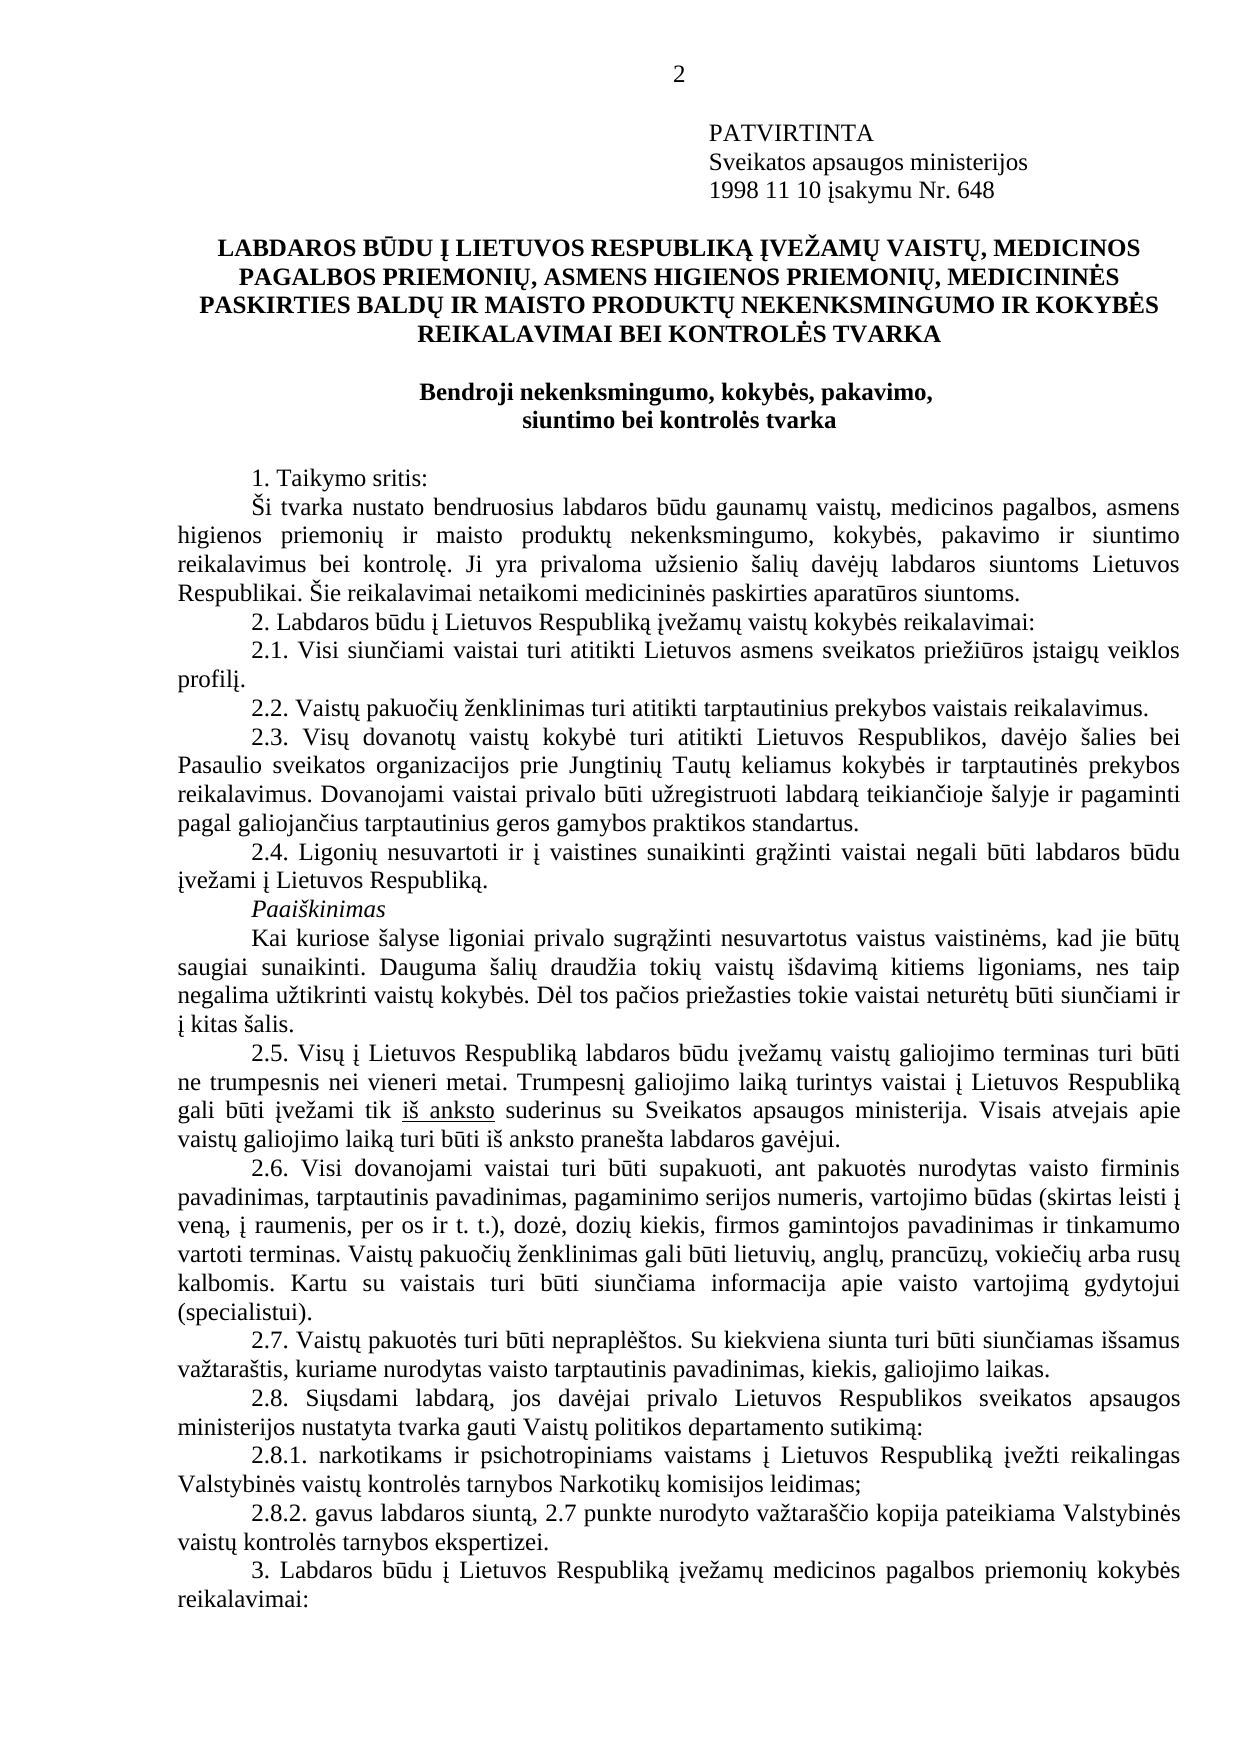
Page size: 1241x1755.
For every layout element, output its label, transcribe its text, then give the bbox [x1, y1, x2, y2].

text 2. Labdaros būdu į Lietuvos Respubliką įvežamų vaistų kokybės reikalavimai: [177, 607, 1181, 636]
text 2.8.1. narkotikams ir psichotropiniams vaistams į Lietuvos Respubliką įvežti reikalingas Valstybinės vaistų kontrolės tarnybos Narkotikų komisijos leidimas; [177, 1441, 1181, 1498]
text Bendroji nekenksmingumo, kokybės, pakavimo, [177, 377, 1181, 406]
text 1. Taikymo sritis: [177, 463, 1181, 492]
text 2.8. Siųsdami labdarą, jos davėjai privalo Lietuvos Respublikos sveikatos apsaugos ministerijos nustatyta tvarka gauti Vaistų politikos departamento sutikimą: [177, 1383, 1181, 1441]
text 1998 11 10 įsakymu Nr. 648 [177, 176, 1181, 204]
text LABDAROS BŪDU Į LIETUVOS RESPUBLIKĄ ĮVEŽAMŲ VAISTŲ, MEDICINOS PAGALBOS PRIEMONIŲ, ASMENS HIGIENOS PRIEMONIŲ, MEDICININĖS PASKIRTIES BALDŲ IR MAISTO PRODUKTŲ NEKENKSMINGUMO IR KOKYBĖS REIKALAVIMAI BEI KONTROLĖS TVARKA [177, 233, 1181, 348]
text 2.4. Ligonių nesuvartoti ir į vaistines sunaikinti grąžinti vaistai negali būti labdaros būdu įvežami į Lietuvos Respubliką. [177, 837, 1181, 894]
text PATVIRTINTA [177, 118, 1181, 147]
text 2.5. Visų į Lietuvos Respubliką labdaros būdu įvežamų vaistų galiojimo terminas turi būti ne trumpesnis nei vieneri metai. Trumpesnį galiojimo laiką turintys vaistai į Lietuvos Respubliką gali būti įvežami tik iš anksto suderinus su Sveikatos apsaugos ministerija. Visais atvejais apie vaistų galiojimo laiką turi būti iš anksto pranešta labdaros gavėjui. [177, 1038, 1181, 1153]
text 3. Labdaros būdu į Lietuvos Respubliką įvežamų medicinos pagalbos priemonių kokybės reikalavimai: [177, 1556, 1181, 1613]
text Kai kuriose šalyse ligoniai privalo sugrąžinti nesuvartotus vaistus vaistinėms, kad jie būtų saugiai sunaikinti. Dauguma šalių draudžia tokių vaistų išdavimą kitiems ligoniams, nes taip negalima užtikrinti vaistų kokybės. Dėl tos pačios priežasties tokie vaistai neturėtų būti siunčiami ir į kitas šalis. [177, 923, 1181, 1038]
text siuntimo bei kontrolės tvarka [177, 406, 1181, 434]
text Ši tvarka nustato bendruosius labdaros būdu gaunamų vaistų, medicinos pagalbos, asmens higienos priemonių ir maisto produktų nekenksmingumo, kokybės, pakavimo ir siuntimo reikalavimus bei kontrolę. Ji yra privaloma užsienio šalių davėjų labdaros siuntoms Lietuvos Respublikai. Šie reikalavimai netaikomi medicininės paskirties aparatūros siuntoms. [177, 492, 1181, 607]
text 2.3. Visų dovanotų vaistų kokybė turi atitikti Lietuvos Respublikos, davėjo šalies bei Pasaulio sveikatos organizacijos prie Jungtinių Tautų keliamus kokybės ir tarptautinės prekybos reikalavimus. Dovanojami vaistai privalo būti užregistruoti labdarą teikiančioje šalyje ir pagaminti pagal galiojančius tarptautinius geros gamybos praktikos standartus. [177, 722, 1181, 837]
text 2.2. Vaistų pakuočių ženklinimas turi atitikti tarptautinius prekybos vaistais reikalavimus. [177, 693, 1181, 722]
text 2.6. Visi dovanojami vaistai turi būti supakuoti, ant pakuotės nurodytas vaisto firminis pavadinimas, tarptautinis pavadinimas, pagaminimo serijos numeris, vartojimo būdas (skirtas leisti į veną, į raumenis, per os ir t. t.), dozė, dozių kiekis, firmos gamintojos pavadinimas ir tinkamumo vartoti terminas. Vaistų pakuočių ženklinimas gali būti lietuvių, anglų, prancūzų, vokiečių arba rusų kalbomis. Kartu su vaistais turi būti siunčiama informacija apie vaisto vartojimą gydytojui (specialistui). [177, 1153, 1181, 1326]
text 2.1. Visi siunčiami vaistai turi atitikti Lietuvos asmens sveikatos priežiūros įstaigų veiklos profilį. [177, 636, 1181, 693]
text Paaiškinimas [177, 894, 1181, 923]
text Sveikatos apsaugos ministerijos [177, 147, 1181, 176]
text 2.7. Vaistų pakuotės turi būti nepraplėštos. Su kiekviena siunta turi būti siunčiamas išsamus važtaraštis, kuriame nurodytas vaisto tarptautinis pavadinimas, kiekis, galiojimo laikas. [177, 1326, 1181, 1383]
text 2.8.2. gavus labdaros siuntą, 2.7 punkte nurodyto važtaraščio kopija pateikiama Valstybinės vaistų kontrolės tarnybos ekspertizei. [177, 1498, 1181, 1556]
